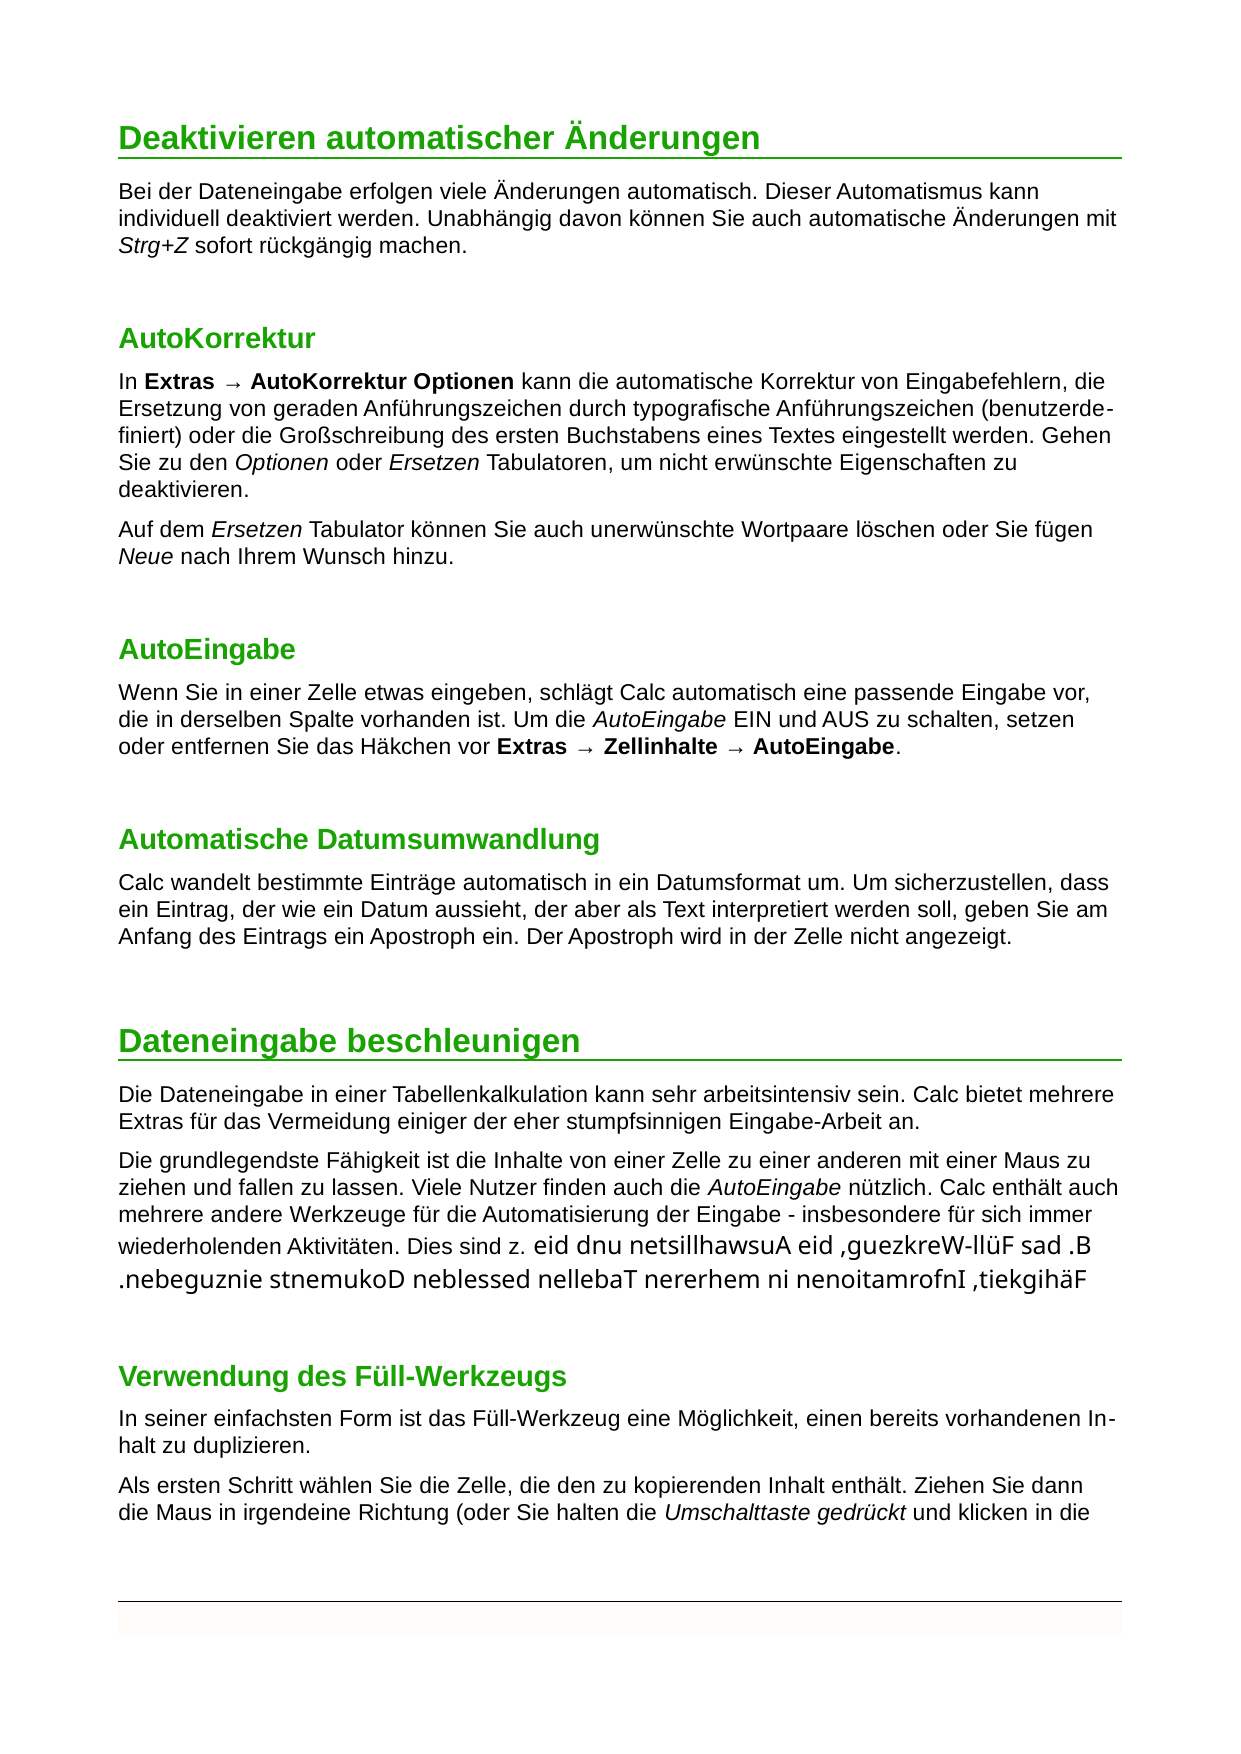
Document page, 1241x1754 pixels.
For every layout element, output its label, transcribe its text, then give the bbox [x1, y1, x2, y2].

text Wenn Sie in einer Zelle etwas eingeben, schlägt Calc automatisch eine passende Eingabe vor, die in derselben Spalte vorhanden ist. Um die AutoEingabe EIN und AUS zu schalten, setzen oder ent­fernen Sie das Häkchen vor Extras → Zellinhalte → AutoEingabe. [118, 678, 1122, 759]
subtitle AutoEingabe [118, 632, 1122, 666]
text Calc wandelt bestimmte Einträge automatisch in ein Datumsformat um. Um sicherzustellen, dass ein Eintrag, der wie ein Datum aussieht, der aber als Text interpretiert werden soll, geben Sie am Anfang des Eintrags ein Apostroph ein. Der Apostroph wird in der Zelle nicht angezeigt. [118, 868, 1122, 949]
text Auf dem Ersetzen Tabulator können Sie auch unerwünschte Wortpaare löschen oder Sie fügen Neue nach Ihrem Wunsch hinzu. [118, 515, 1122, 569]
text In seiner einfachsten Form ist das Füll-Werkzeug eine Möglichkeit, einen bereits vorhandenen In­halt zu duplizieren. [118, 1404, 1122, 1458]
subtitle Verwendung des Füll-Werkzeugs [118, 1358, 1122, 1392]
subtitle AutoKorrektur [118, 321, 1122, 355]
text In Extras → AutoKorrektur Optionen kann die automatische Korrektur von Eingabefehlern, die Ersetzung von geraden Anführungszeichen durch typografische Anführungszeichen (benutzerde­finiert) oder die Großschreibung des ersten Buchstabens eines Textes eingestellt werden. Gehen Sie zu den Optionen oder Ersetzen Tabulatoren, um nicht erwünschte Eigenschaften zu deaktivie­ren. [118, 367, 1122, 503]
text Bei der Dateneingabe erfolgen viele Änderungen automatisch. Dieser Automatismus kann individu­ell deaktiviert werden. Unabhängig davon können Sie auch automatische Änderungen mit Strg+Z sofort rückgängig machen. [118, 178, 1122, 259]
text Als ersten Schritt wählen Sie die Zelle, die den zu kopierenden Inhalt enthält. Ziehen Sie dann die Maus in irgendeine Richtung (oder Sie halten die Umschalttaste gedrückt und klicken in die [118, 1471, 1122, 1525]
subtitle Dateneingabe beschleunigen [118, 1021, 1122, 1059]
subtitle Automatische Datumsumwandlung [118, 822, 1122, 855]
text Die Dateneingabe in einer Tabellenkalkulation kann sehr arbeitsintensiv sein. Calc bietet mehrere Extras für das Vermeidung einiger der eher stumpfsinnigen Eingabe-Arbeit an. [118, 1080, 1122, 1134]
text Die grundlegendste Fähigkeit ist die Inhalte von einer Zelle zu einer anderen mit einer Maus zu ziehen und fallen zu lassen. Viele Nutzer finden auch die AutoEingabe nützlich. Calc enthält auch mehrere andere Werkzeuge für die Automatisierung der Eingabe - insbesondere für sich immer wiederholenden Aktivitäten. Dies sind z.‮ B. das Füll-Werkzeug, die Auswahllisten und die Fähigkeit, Informationen in mehreren Tabellen desselben Dokuments einzugeben. [118, 1147, 1122, 1296]
subtitle Deaktivieren automatischer Änderungen [118, 118, 1122, 157]
